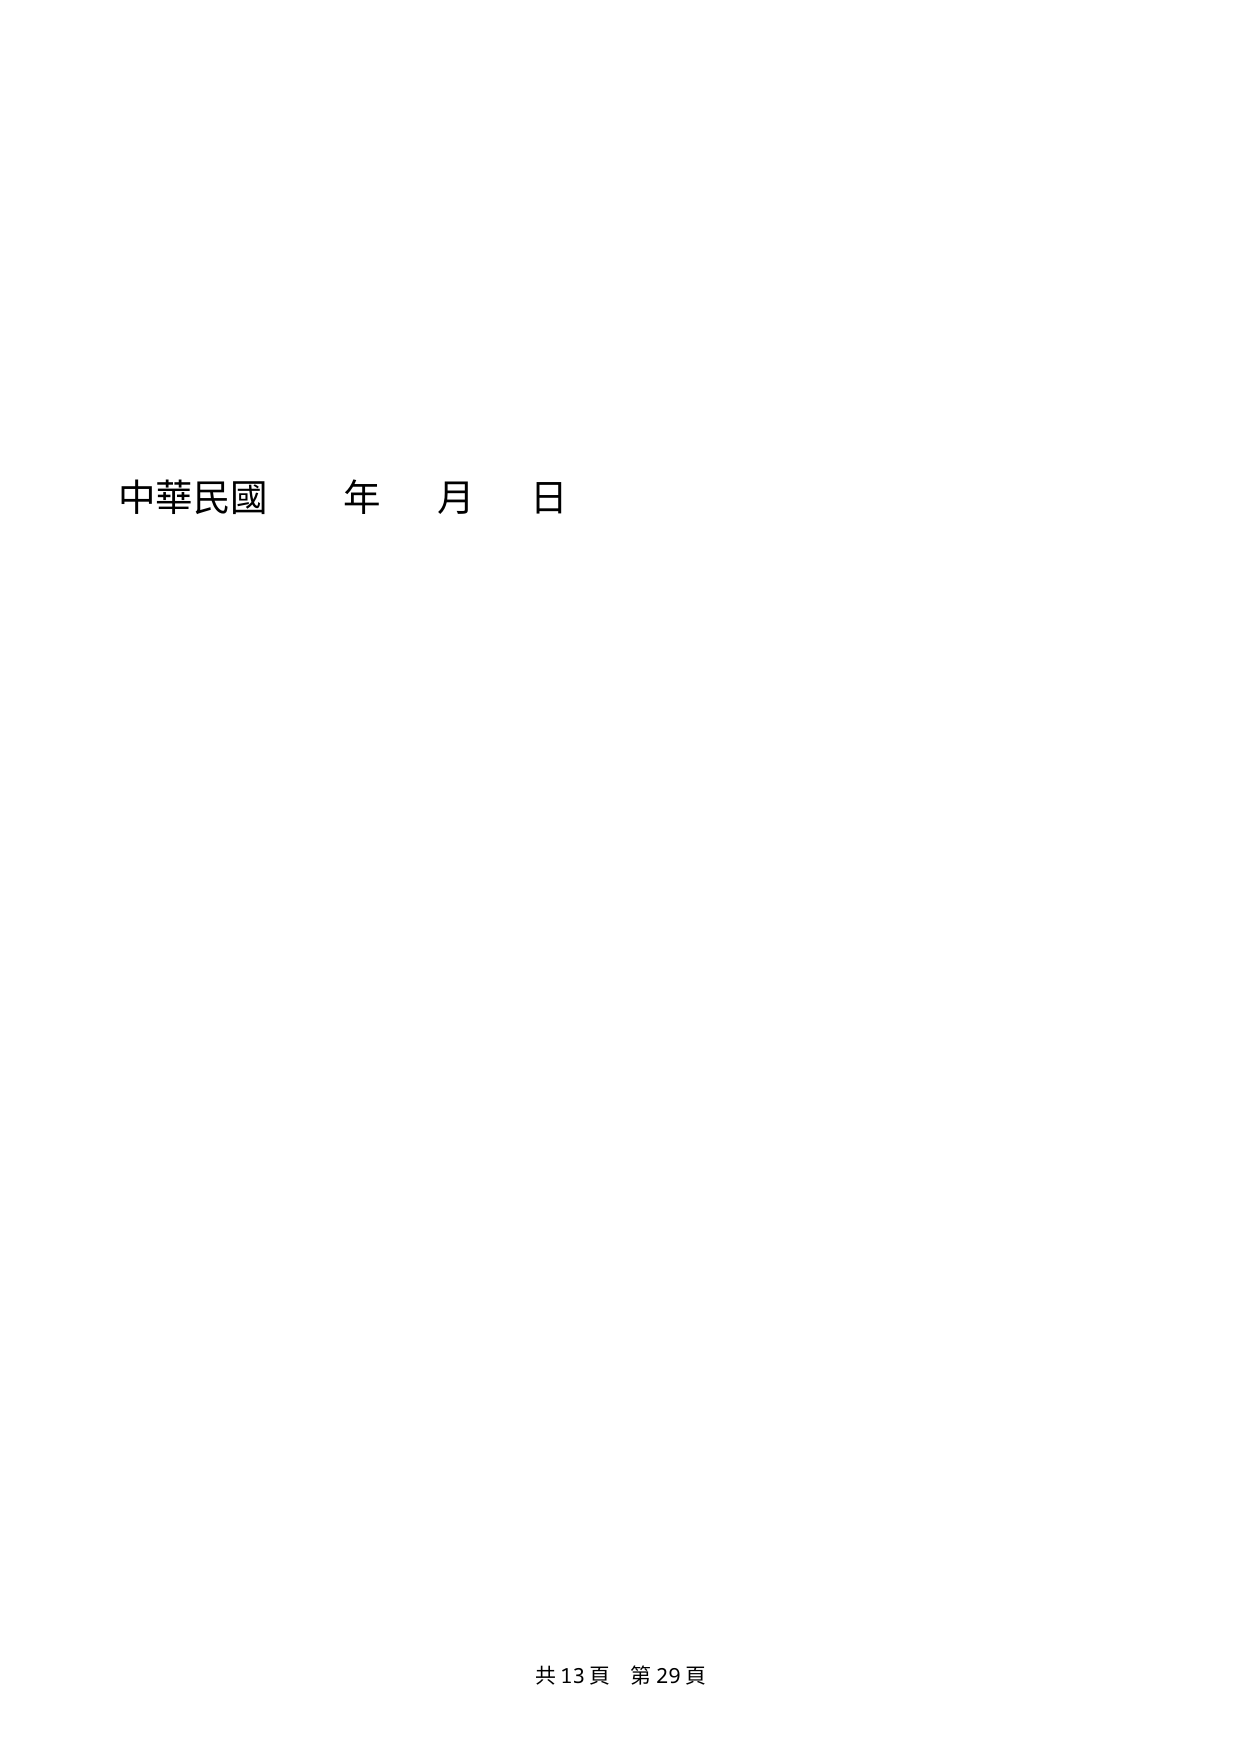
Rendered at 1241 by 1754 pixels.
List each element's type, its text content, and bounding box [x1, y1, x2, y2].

text 中華民國 年 月 日 [118, 453, 1122, 516]
